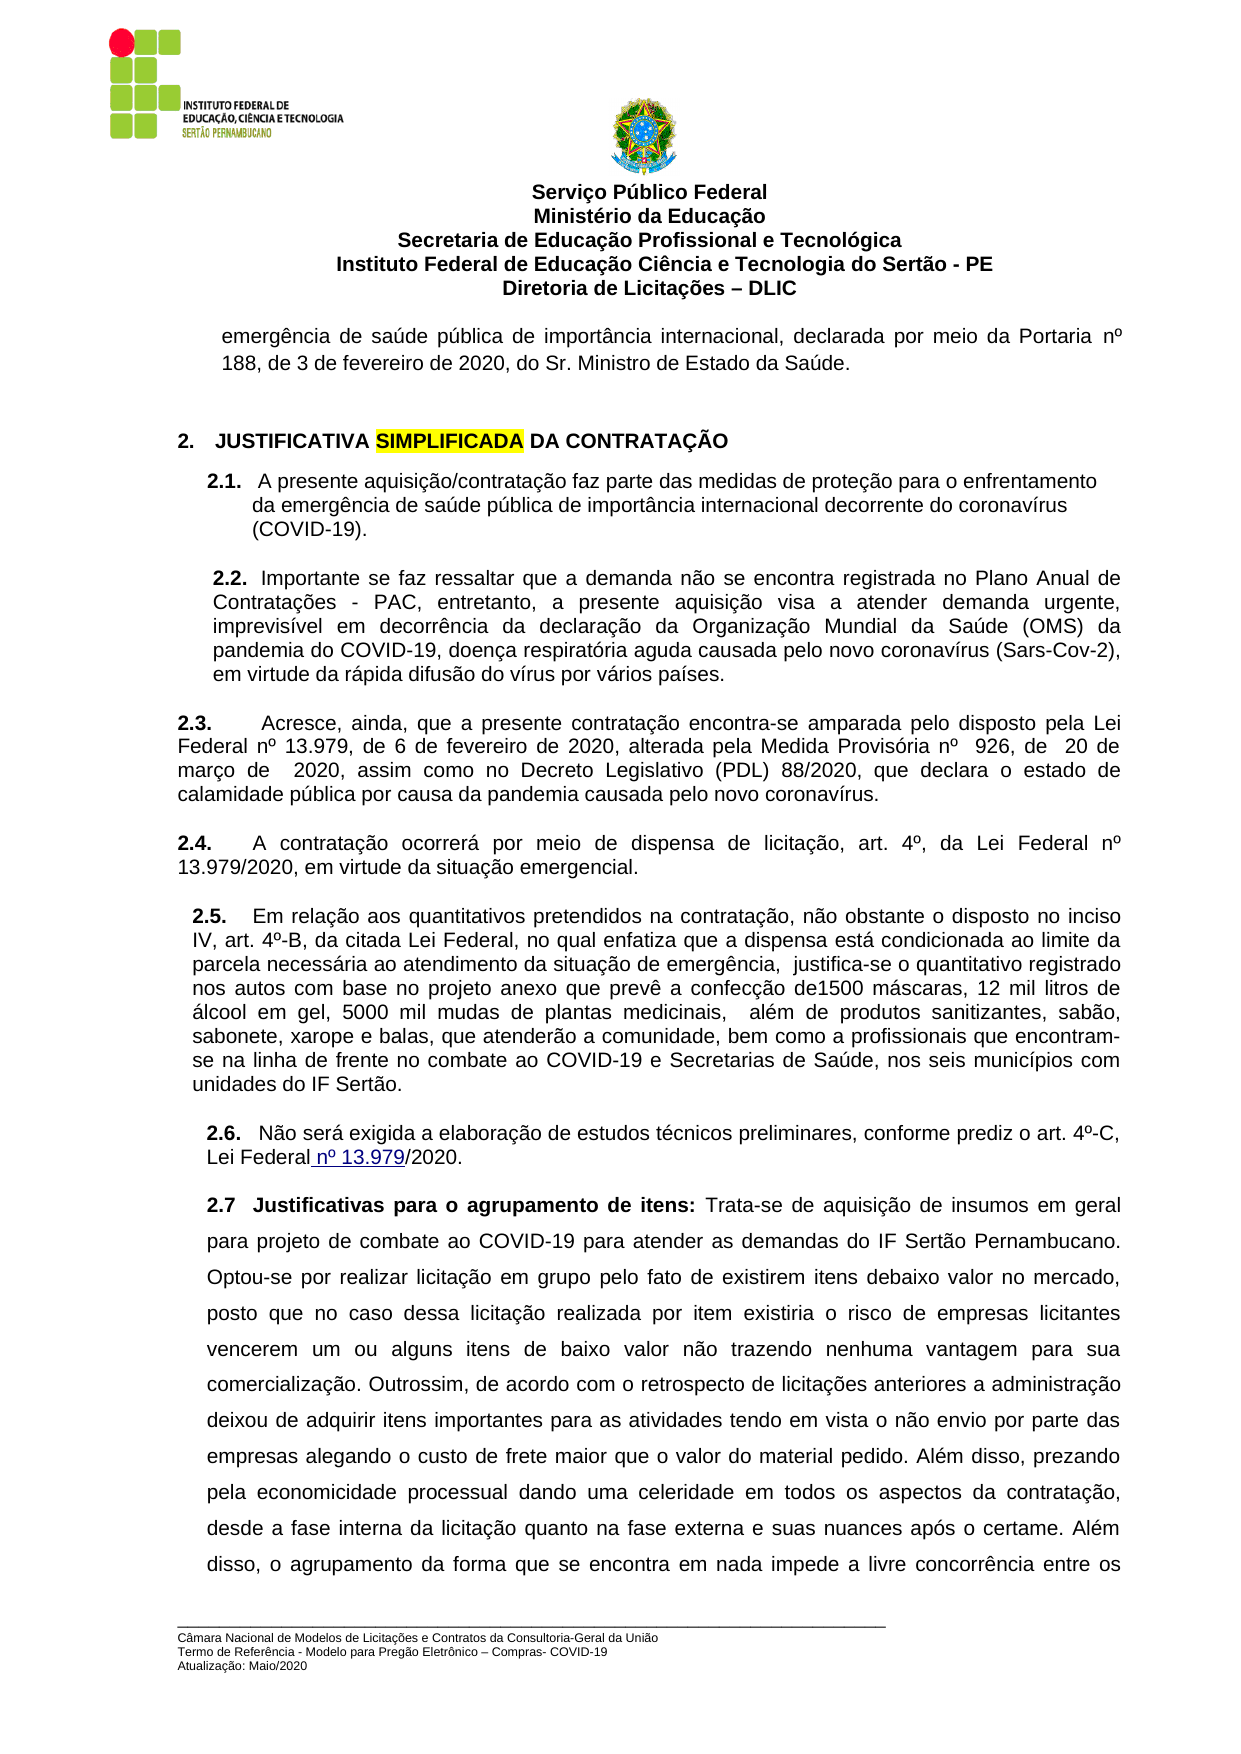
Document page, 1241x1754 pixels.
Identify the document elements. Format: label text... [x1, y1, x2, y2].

list emergência de saúde pública de importância internacional, declarada por meio da Portaria nº 188, de 3 de fevereiro de 2020, do Sr. Ministro de Estado da Saúde. [221, 324, 1122, 375]
list Em relação aos quantitativos pretendidos na contratação, não obstante o disposto no inciso IV, art. 4º-B, da citada Lei Federal, no qual enfatiza que a dispensa está condicionada ao limite da parcela necessária ao atendimento da situação de emergência, justifica-se o quantitativo registrado nos autos com base no projeto anexo que prevê a confecção de1500 máscaras, 12 mil litros de álcool em gel, 5000 mil mudas de plantas medicinais, além de produtos sanitizantes, sabão, sabonete, xarope e balas, que atenderão a comunidade, bem como a profissionais que encontram-se na linha de frente no combate ao COVID-19 e Secretarias de Saúde, nos seis municípios com unidades do IF Sertão. [192, 904, 1122, 1096]
list Importante se faz ressaltar que a demanda não se encontra registrada no Plano Anual de Contratações - PAC, entretanto, a presente aquisição visa a atender demanda urgente, imprevisível em decorrência da declaração da Organização Mundial da Saúde (OMS) da pandemia do COVID-19, doença respiratória aguda causada pelo novo coronavírus (Sars-Cov-2), em virtude da rápida difusão do vírus por vários países. [213, 566, 1122, 685]
list A contratação ocorrerá por meio de dispensa de licitação, art. 4º, da Lei Federal nº 13.979/2020, em virtude da situação emergencial. [177, 831, 1122, 879]
picture [100, 25, 351, 144]
list Acresce, ainda, que a presente contratação encontra-se amparada pelo disposto pela Lei Federal nº 13.979, de 6 de fevereiro de 2020, alterada pela Medida Provisória nº 926, de 20 de março de 2020, assim como no Decreto Legislativo (PDL) 88/2020, que declara o estado de calamidade pública por causa da pandemia causada pelo novo coronavírus. [177, 710, 1122, 806]
list A presente aquisição/contratação faz parte das medidas de proteção para o enfrentamento da emergência de saúde pública de importância internacional decorrente do coronavírus (COVID-19). [207, 469, 1122, 541]
list Não será exigida a elaboração de estudos técnicos preliminares, conforme prediz o art. 4º-C, Lei Federal nº 13.979/2020. [206, 1121, 1122, 1169]
list JUSTIFICATIVA SIMPLIFICADA DA CONTRATAÇÃO [177, 429, 1122, 453]
text 2.7 Justificativas para o agrupamento de itens: Trata-se de aquisição de insumos em geral para projeto de combate ao COVID-19 para atender as demandas do IF Sertão Pernambucano. Optou-se por realizar licitação em grupo pelo fato de existirem itens debaixo valor no mercado, posto que no caso dessa licitação realizada por item existiria o risco de empresas licitantes vencerem um ou alguns itens de baixo valor não trazendo nenhuma vantagem para sua comercialização. Outrossim, de acordo com o retrospecto de licitações anteriores a administração deixou de adquirir itens importantes para as atividades tendo em vista o não envio por parte das empresas alegando o custo de frete maior que o valor do material pedido. Além disso, prezando pela economicidade processual dando uma celeridade em todos os aspectos da contratação, desde a fase interna da licitação quanto na fase externa e suas nuances após o certame. Além disso, o agrupamento da forma que se encontra em nada impede a livre concorrência entre os [207, 1193, 1122, 1576]
